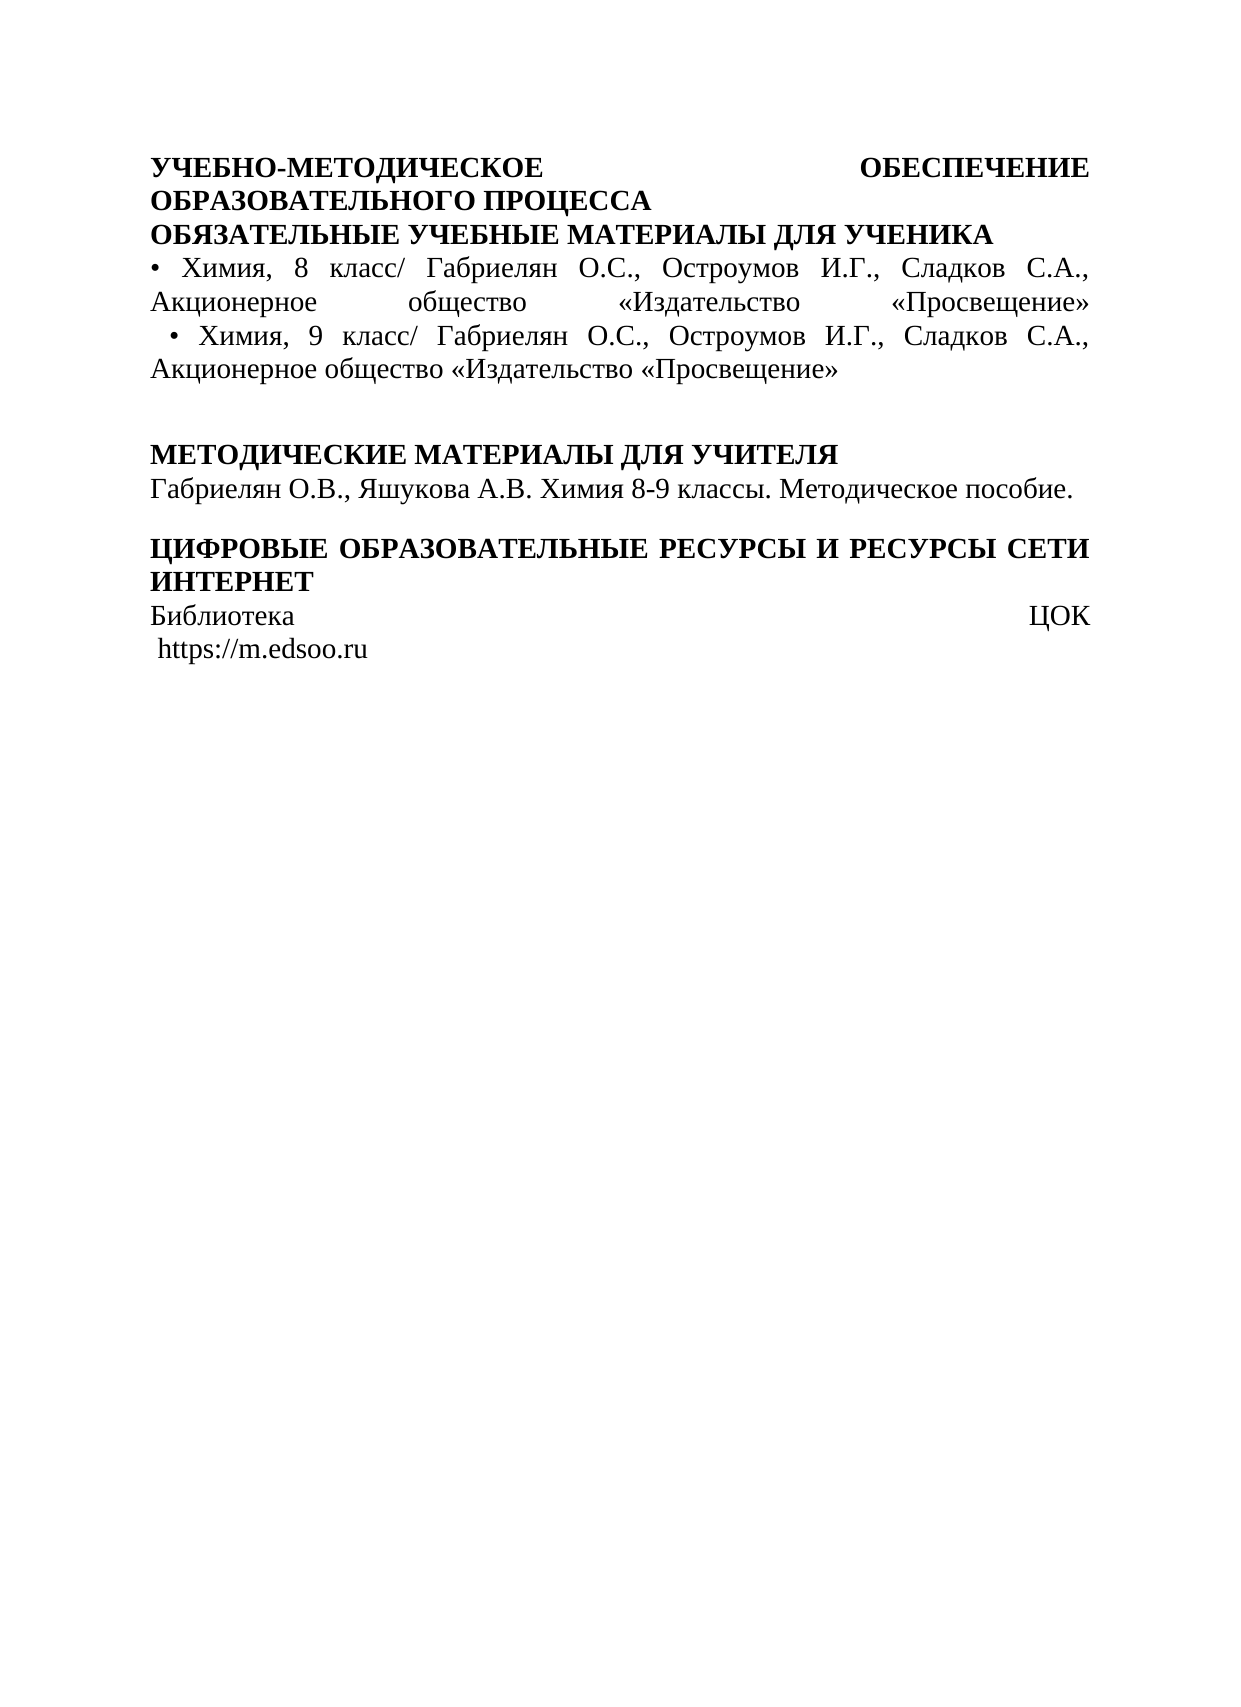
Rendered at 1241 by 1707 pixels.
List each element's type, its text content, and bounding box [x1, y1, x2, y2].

text ЦИФРОВЫЕ ОБРАЗОВАТЕЛЬНЫЕ РЕСУРСЫ И РЕСУРСЫ СЕТИ ИНТЕРНЕТ [150, 531, 1090, 598]
text Габриелян О.В., Яшукова А.В. Химия 8-9 классы. Методическое пособие. [150, 471, 1090, 504]
text МЕТОДИЧЕСКИЕ МАТЕРИАЛЫ ДЛЯ УЧИТЕЛЯ [150, 437, 1090, 471]
text ОБЯЗАТЕЛЬНЫЕ УЧЕБНЫЕ МАТЕРИАЛЫ ДЛЯ УЧЕНИКА [150, 217, 1090, 251]
text • Химия, 8 класс/ Габриелян О.С., Остроумов И.Г., Сладков С.А., Акционерное общество «Издательство «Просвещение» • Химия, 9 класс/ Габриелян О.С., Остроумов И.Г., Сладков С.А., Акционерное общество «Издательство «Просвещение» [150, 251, 1090, 385]
text Библиотека ЦОК https://m.edsoo.ru [150, 598, 1090, 665]
text УЧЕБНО-МЕТОДИЧЕСКОЕ ОБЕСПЕЧЕНИЕ ОБРАЗОВАТЕЛЬНОГО ПРОЦЕССА [150, 150, 1090, 217]
